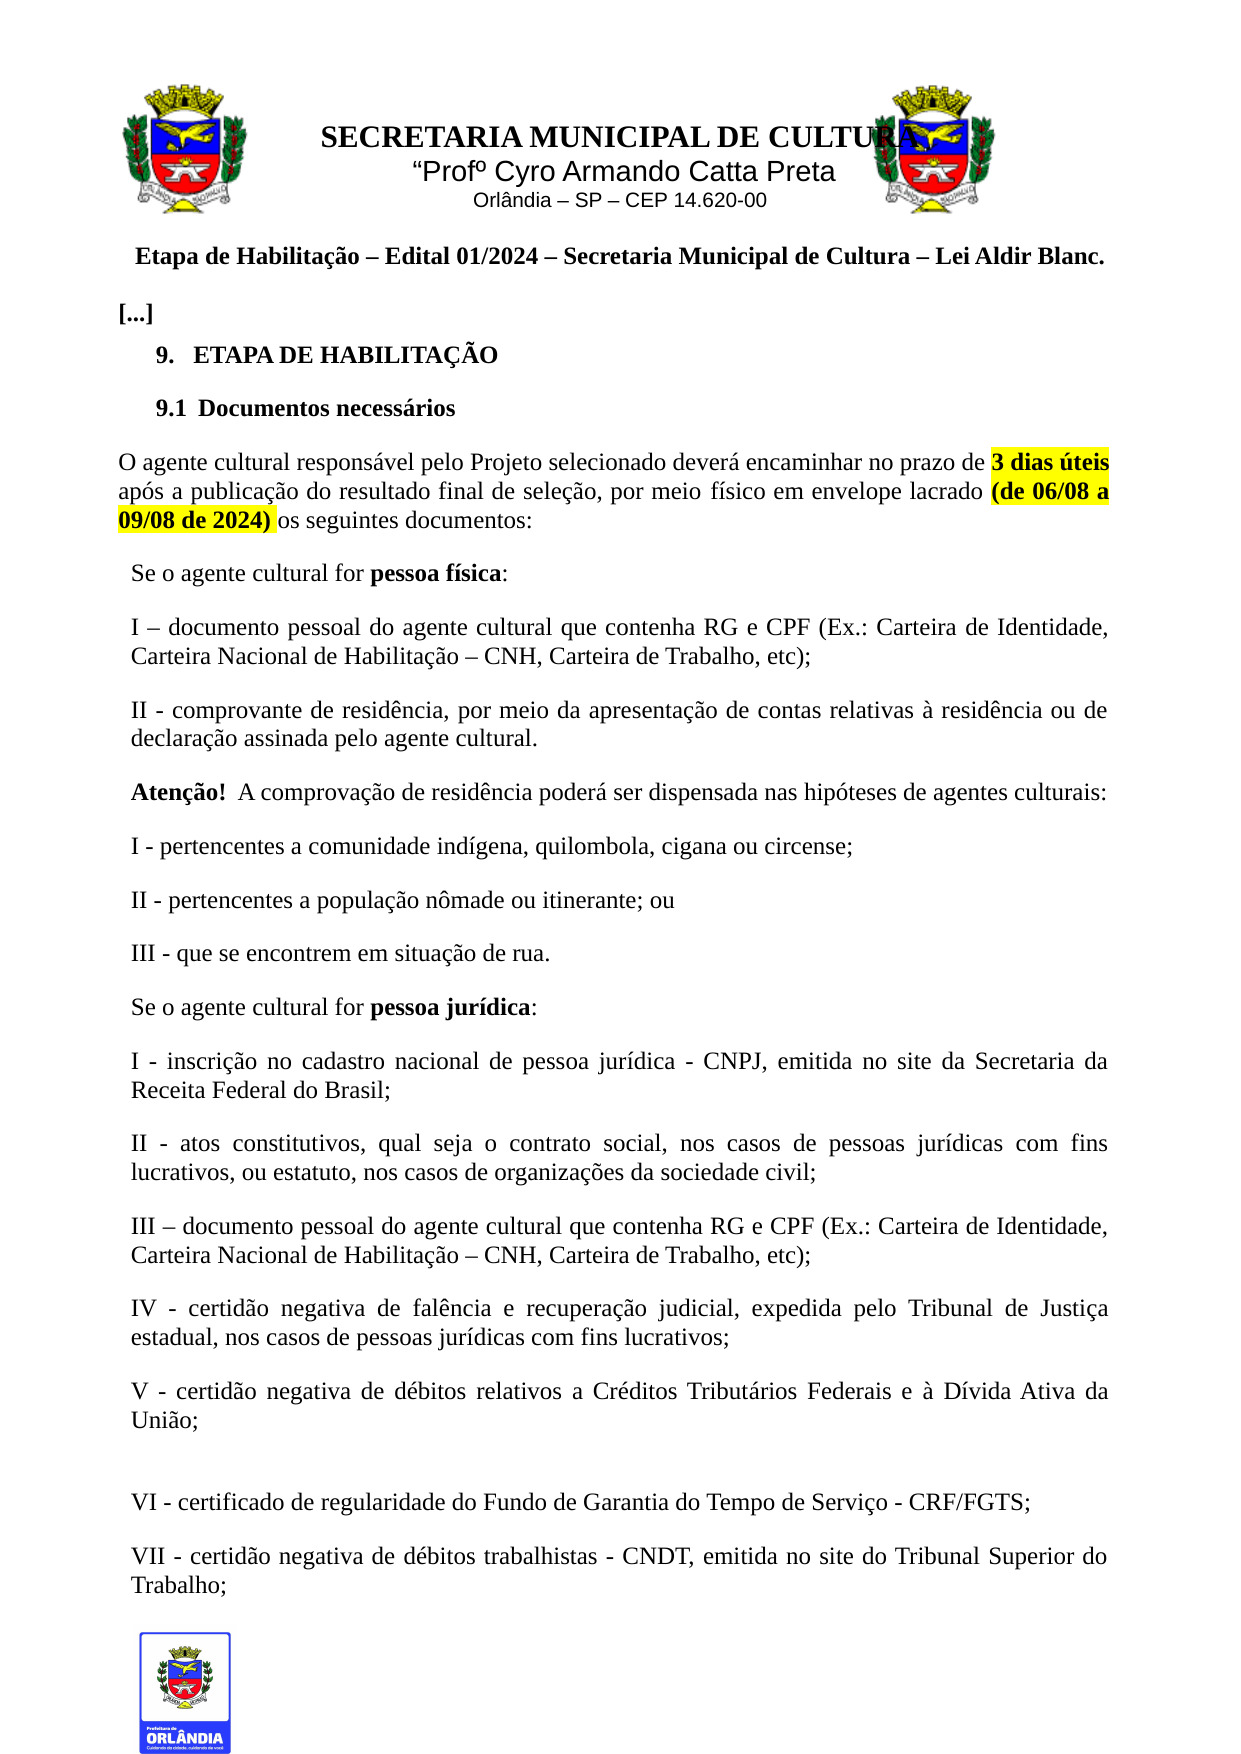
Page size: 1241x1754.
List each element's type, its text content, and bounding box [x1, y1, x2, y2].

text O agente cultural responsável pelo Projeto selecionado deverá encaminhar no prazo de 3 dias úteis após a publicação do resultado final de seleção, por meio físico em envelope lacrado (de 06/08 a 09/08 de 2024) os seguintes documentos: [118, 447, 1109, 533]
text II - atos constitutivos, qual seja o contrato social, nos casos de pessoas jurídicas com fins lucrativos, ou estatuto, nos casos de organizações da sociedade civil; [131, 1128, 1109, 1186]
text VI - certificado de regularidade do Fundo de Garantia do Tempo de Serviço - CRF/FGTS; [131, 1487, 1109, 1516]
picture [121, 83, 250, 217]
text V - certidão negativa de débitos relativos a Créditos Tributários Federais e à Dívida Ativa da União; [131, 1376, 1109, 1462]
text VII - certidão negativa de débitos trabalhistas - CNDT, emitida no site do Tribunal Superior do Trabalho; [131, 1541, 1109, 1598]
text II - pertencentes a população nômade ou itinerante; ou [131, 885, 1109, 913]
text I - inscrição no cadastro nacional de pessoa jurídica - CNPJ, emitida no site da Secretaria da Receita Federal do Brasil; [131, 1046, 1109, 1103]
text IV - certidão negativa de falência e recuperação judicial, expedida pelo Tribunal de Justiça estadual, nos casos de pessoas jurídicas com fins lucrativos; [131, 1293, 1109, 1351]
list ETAPA DE HABILITAÇÃO [156, 340, 1109, 368]
list Documentos necessários [156, 393, 1109, 422]
text [...] [118, 298, 1122, 327]
picture [132, 1624, 237, 1754]
text I - pertencentes a comunidade indígena, quilombola, cigana ou circense; [131, 831, 1109, 860]
text III – documento pessoal do agente cultural que contenha RG e CPF (Ex.: Carteira de Identidade, Carteira Nacional de Habilitação – CNH, Carteira de Trabalho, etc); [131, 1211, 1109, 1268]
picture [869, 84, 998, 217]
text III - que se encontrem em situação de rua. [131, 938, 1109, 967]
text Etapa de Habilitação – Edital 01/2024 – Secretaria Municipal de Cultura – Lei Aldir Blanc. [118, 241, 1122, 270]
text Atenção! A comprovação de residência poderá ser dispensada nas hipóteses de agentes culturais: [131, 777, 1109, 806]
text Se o agente cultural for pessoa jurídica: [131, 992, 1109, 1021]
text Se o agente cultural for pessoa física: [131, 558, 1109, 587]
text I – documento pessoal do agente cultural que contenha RG e CPF (Ex.: Carteira de Identidade, Carteira Nacional de Habilitação – CNH, Carteira de Trabalho, etc); [131, 612, 1109, 670]
text II - comprovante de residência, por meio da apresentação de contas relativas à residência ou de declaração assinada pelo agente cultural. [131, 695, 1109, 752]
